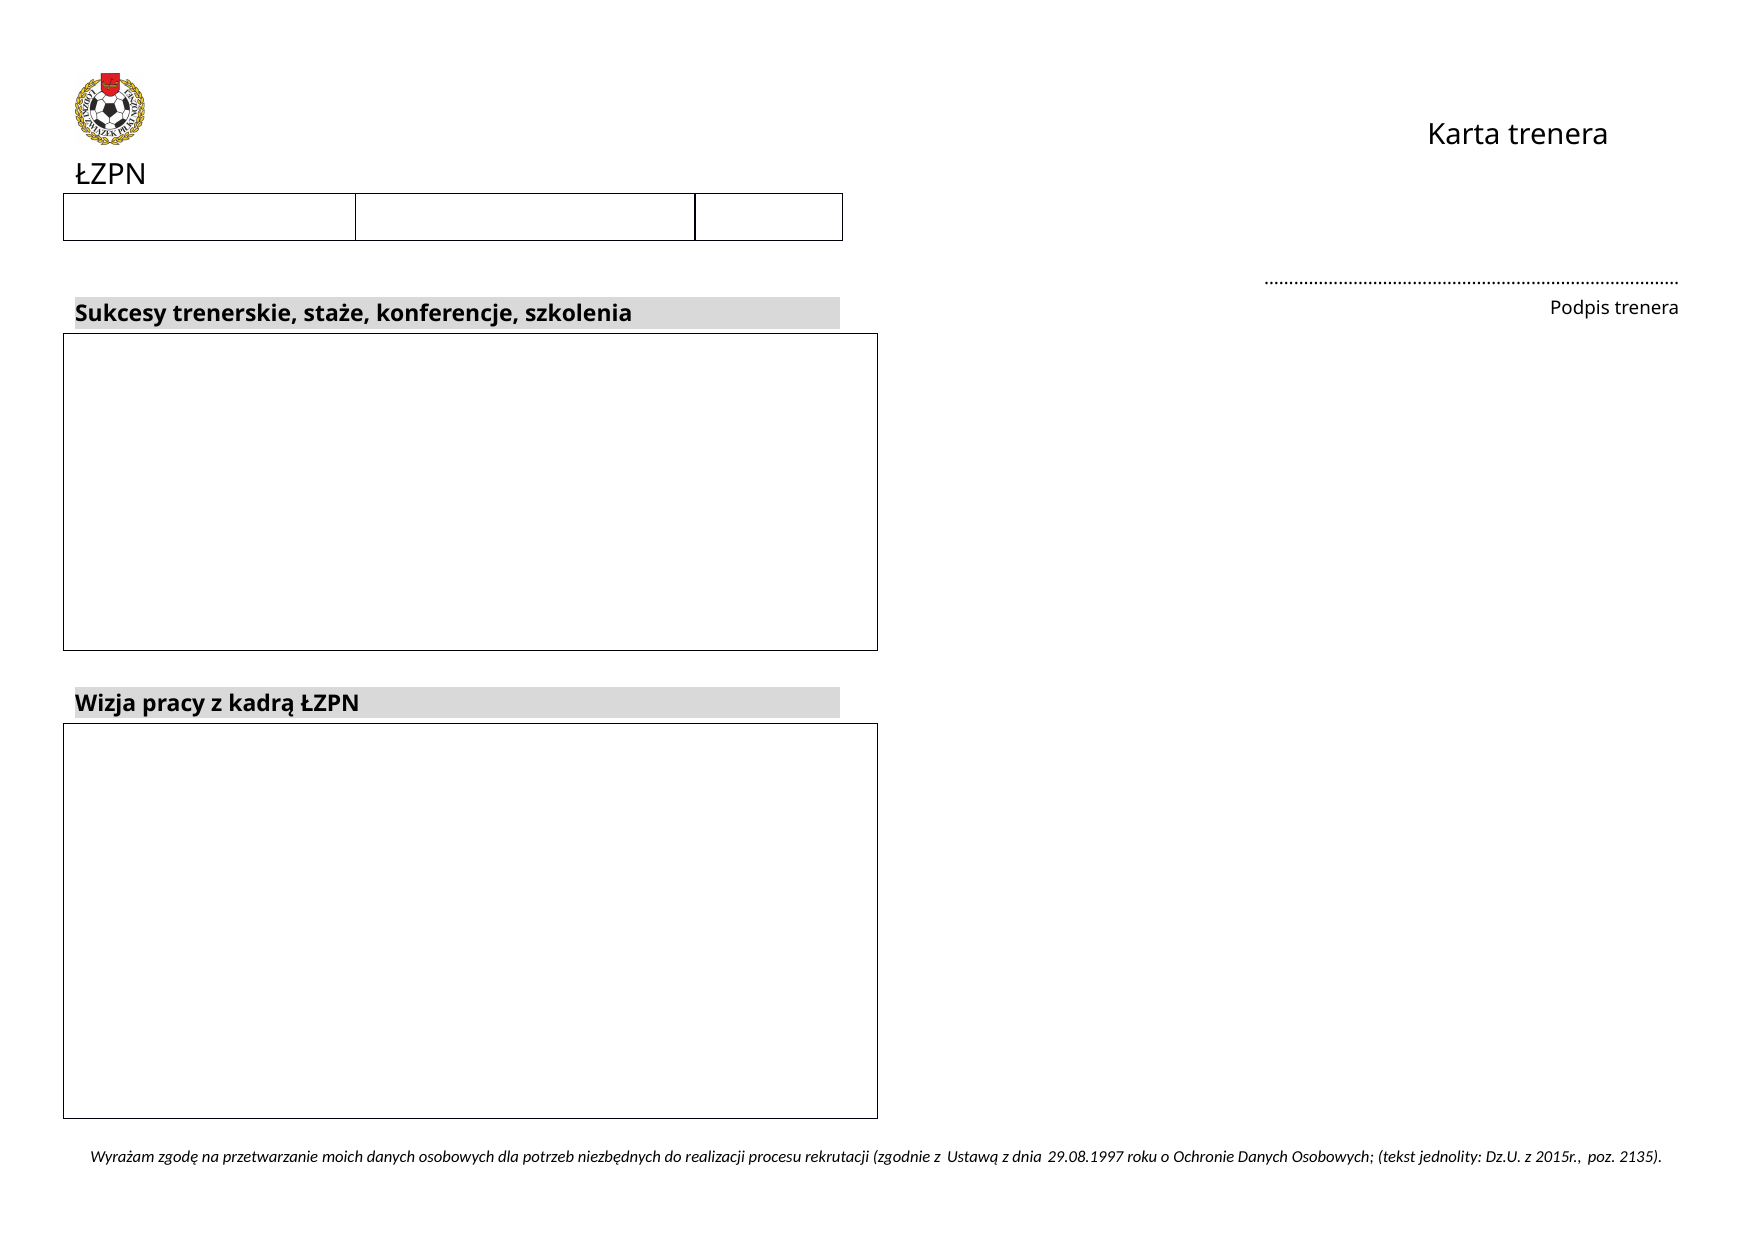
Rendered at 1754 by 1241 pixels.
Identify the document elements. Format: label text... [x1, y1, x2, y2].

table_cell [696, 194, 842, 240]
text ………………………………………………………………………… [914, 265, 1679, 290]
text Sukcesy trenerskie, staże, konferencje, szkolenia [75, 297, 840, 329]
table_cell [356, 194, 694, 240]
text Wizja pracy z kadrą ŁZPN [75, 687, 840, 718]
picture [75, 73, 145, 145]
table_header [64, 724, 877, 1118]
text Podpis trenera [914, 294, 1679, 319]
table_cell [64, 194, 355, 240]
table_header [64, 334, 877, 650]
